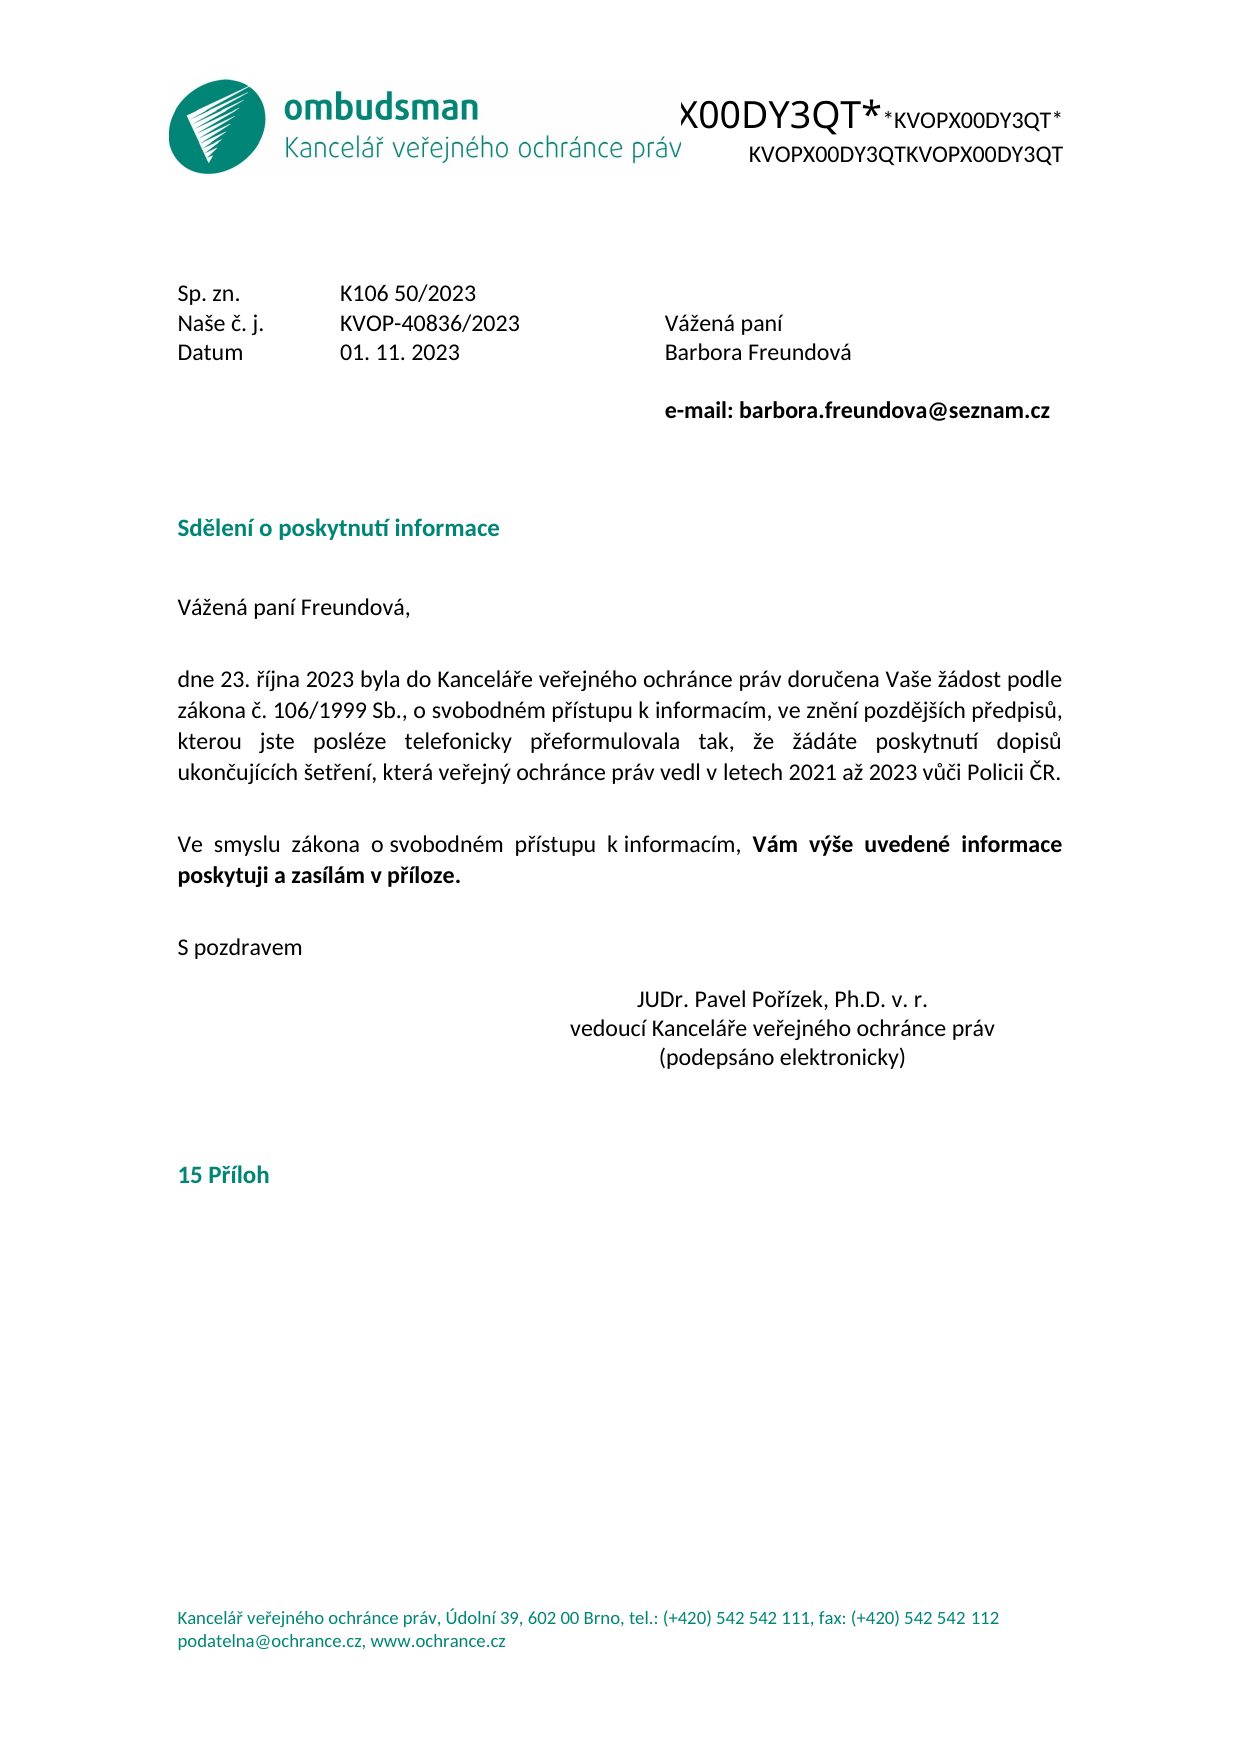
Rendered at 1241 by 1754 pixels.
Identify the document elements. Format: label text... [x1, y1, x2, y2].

subtitle Sdělení o poskytnutí informace [177, 513, 1063, 543]
text S pozdravem [177, 932, 1063, 961]
text (podepsáno elektronicky) [502, 1042, 1063, 1071]
text Vážená paní Freundová, [177, 592, 1063, 621]
table_header Sp. zn. Naše č. j. Datum [177, 220, 340, 513]
text JUDr. Pavel Pořízek, Ph.D. v. r. [502, 984, 1063, 1013]
text 15 Příloh [177, 1159, 1063, 1190]
table_header K106 50/2023 KVOP-40836/2023 01. 11. 2023 [340, 220, 664, 513]
text vedoucí Kanceláře veřejného ochránce práv [502, 1013, 1063, 1042]
text dne 23. října 2023 byla do Kanceláře veřejného ochránce práv doručena Vaše žádost podle zákona č. 106/1999 Sb., o svobodném přístupu k informacím, ve znění pozdějších předpisů, kterou jste posléze telefonicky přeformulovala tak, že žádáte poskytnutí dopisů ukončujících šetření, která veřejný ochránce práv vedl v letech 2021 až 2023 vůči Policii ČR. [177, 664, 1063, 786]
table_header Vážená paní Barbora Freundová e-mail: barbora.freundova@seznam.cz [665, 220, 1085, 513]
text Ve smyslu zákona o svobodném přístupu k informacím, Vám výše uvedené informace poskytuji a zasílám v příloze. [177, 829, 1063, 889]
